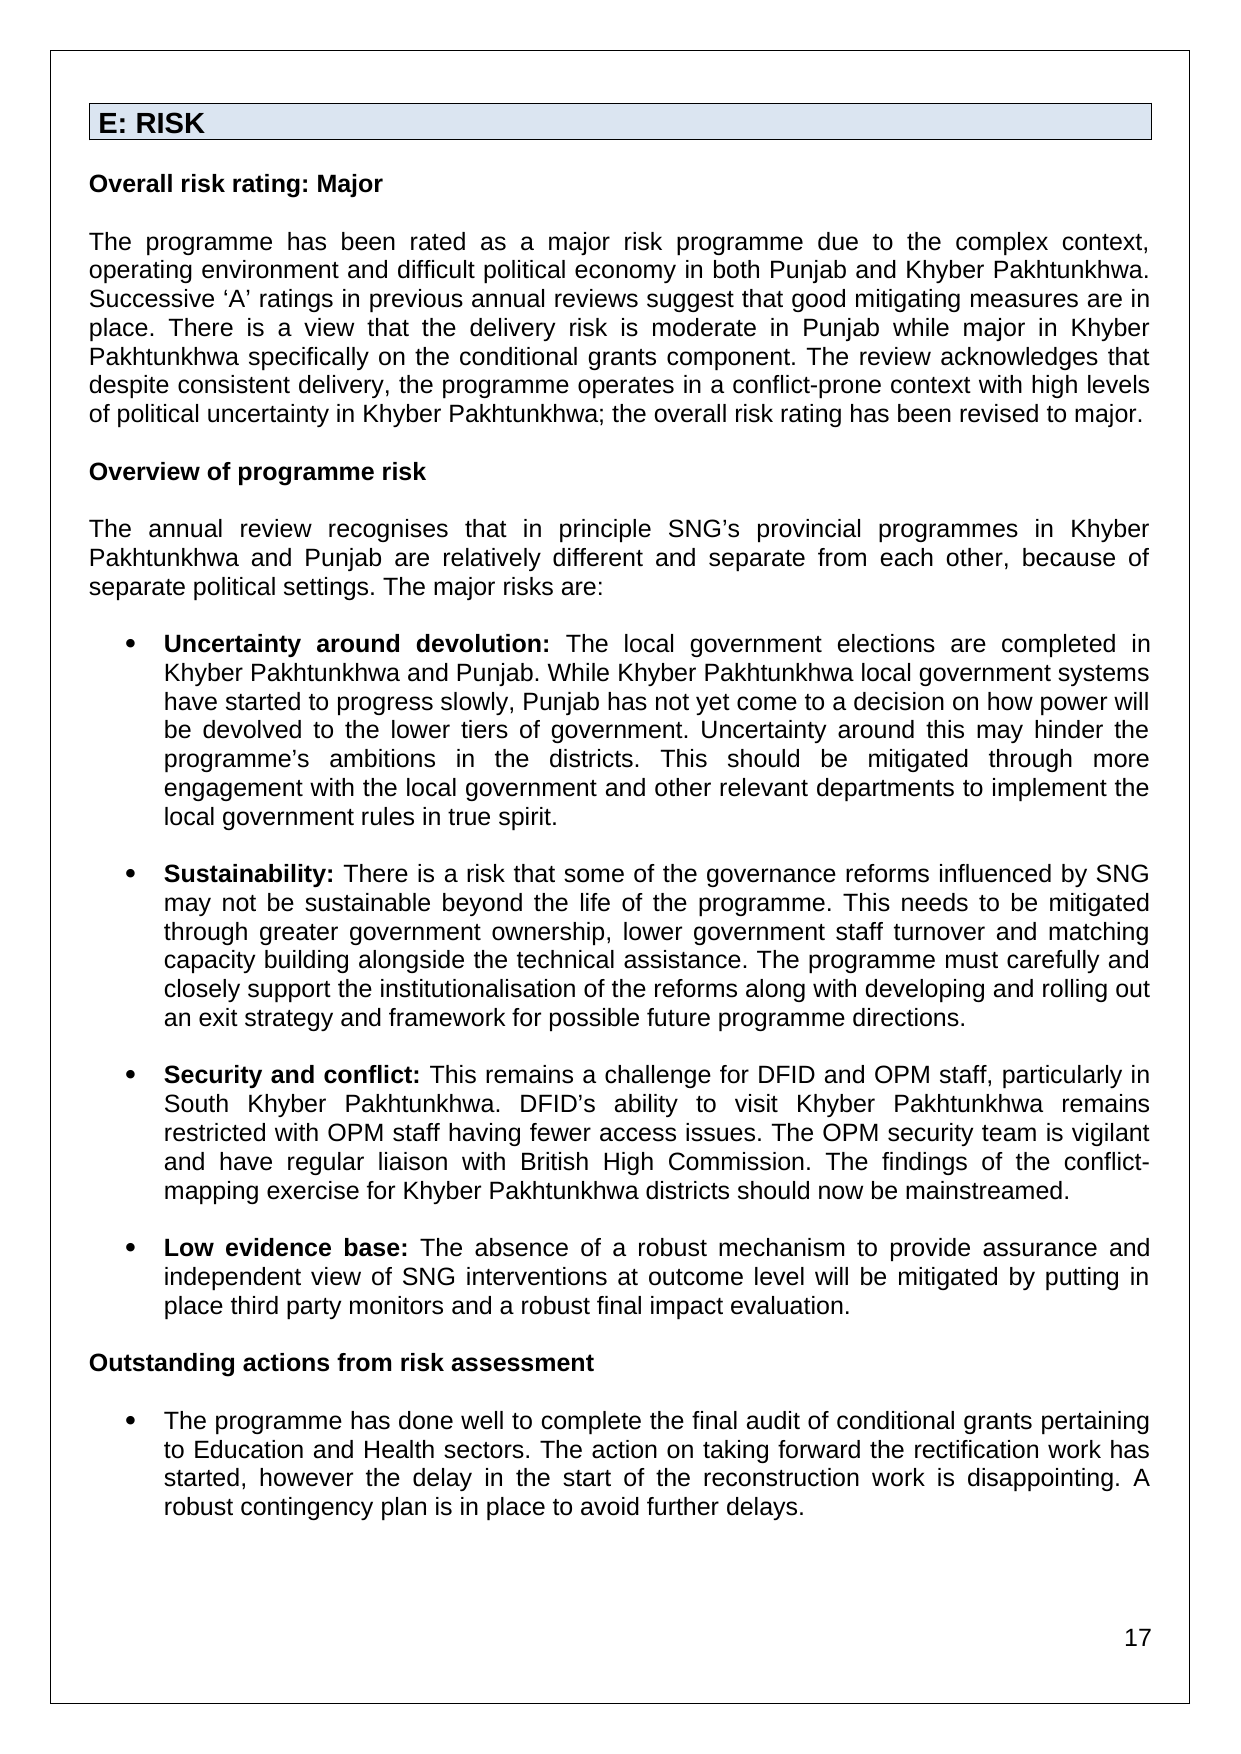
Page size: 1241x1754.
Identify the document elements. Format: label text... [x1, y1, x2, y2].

list Security and conflict: This remains a challenge for DFID and OPM staff, particularly in South Khyber Pakhtunkhwa. DFID’s ability to visit Khyber Pakhtunkhwa remains restricted with OPM staff having fewer access issues. The OPM security team is vigilant and have regular liaison with British High Commission. The findings of the conflict-mapping exercise for Khyber Pakhtunkhwa districts should now be mainstreamed. [126, 1061, 1152, 1204]
list Uncertainty around devolution: The local government elections are completed in Khyber Pakhtunkhwa and Punjab. While Khyber Pakhtunkhwa local government systems have started to progress slowly, Punjab has not yet come to a decision on how power will be devolved to the lower tiers of government. Uncertainty around this may hinder the programme’s ambitions in the districts. This should be mitigated through more engagement with the local government and other relevant departments to implement the local government rules in true spirit. [126, 629, 1152, 830]
text Outstanding actions from risk assessment [89, 1348, 1152, 1377]
list The programme has done well to complete the final audit of conditional grants pertaining to Education and Health sectors. The action on taking forward the rectification work has started, however the delay in the start of the reconstruction work is disappointing. A robust contingency plan is in place to avoid further delays. [126, 1406, 1152, 1521]
subtitle E: RISK [90, 104, 1151, 139]
text The programme has been rated as a major risk programme due to the complex context, operating environment and difficult political economy in both Punjab and Khyber Pakhtunkhwa. Successive ‘A’ ratings in previous annual reviews suggest that good mitigating measures are in place. There is a view that the delivery risk is moderate in Punjab while major in Khyber Pakhtunkhwa specifically on the conditional grants component. The review acknowledges that despite consistent delivery, the programme operates in a conflict-prone context with high levels of political uncertainty in Khyber Pakhtunkhwa; the overall risk rating has been revised to major. [89, 227, 1152, 428]
list Sustainability: There is a risk that some of the governance reforms influenced by SNG may not be sustainable beyond the life of the programme. This needs to be mitigated through greater government ownership, lower government staff turnover and matching capacity building alongside the technical assistance. The programme must carefully and closely support the institutionalisation of the reforms along with developing and rolling out an exit strategy and framework for possible future programme directions. [126, 859, 1152, 1032]
text Overview of programme risk [89, 457, 1152, 485]
text Overall risk rating: Major [89, 169, 1152, 198]
text The annual review recognises that in principle SNG’s provincial programmes in Khyber Pakhtunkhwa and Punjab are relatively different and separate from each other, because of separate political settings. The major risks are: [89, 514, 1152, 600]
list Low evidence base: The absence of a robust mechanism to provide assurance and independent view of SNG interventions at outcome level will be mitigated by putting in place third party monitors and a robust final impact evaluation. [126, 1233, 1152, 1319]
